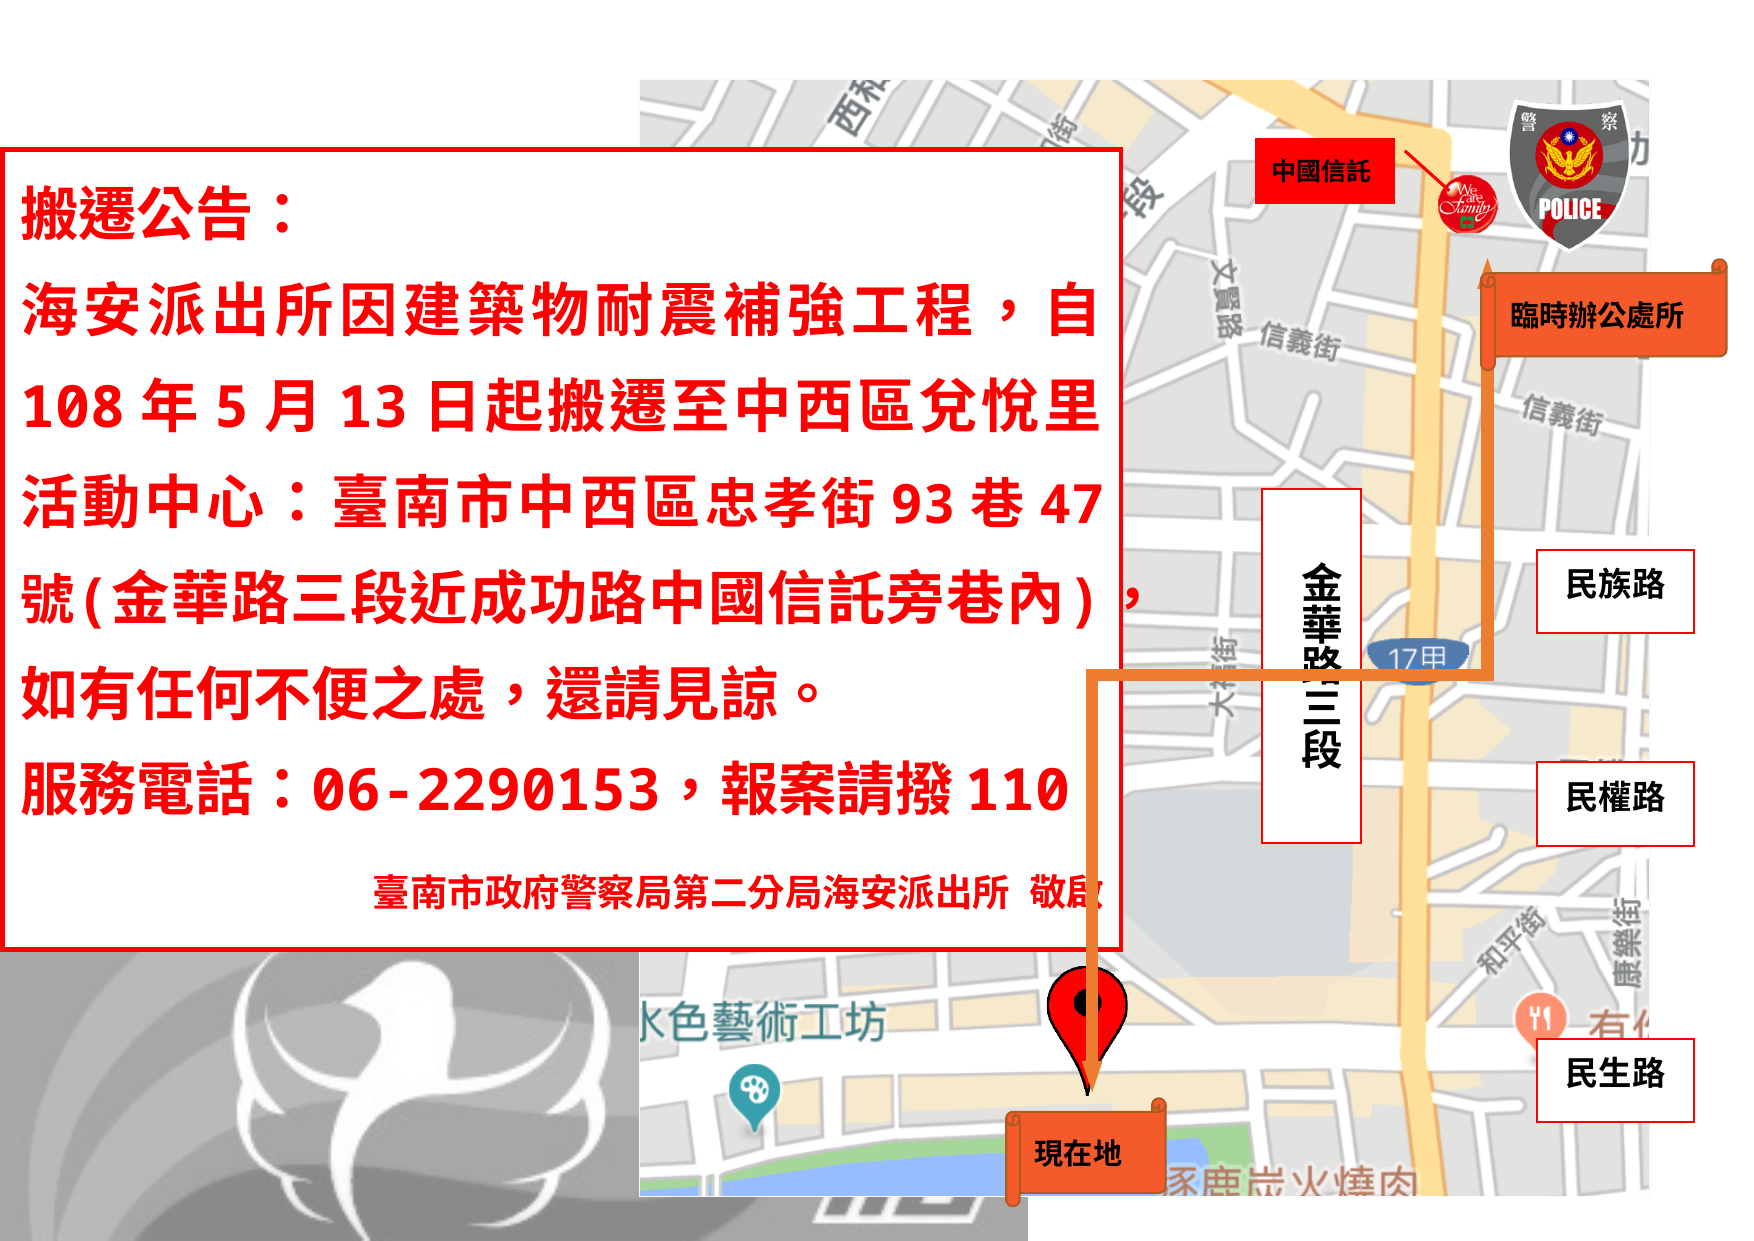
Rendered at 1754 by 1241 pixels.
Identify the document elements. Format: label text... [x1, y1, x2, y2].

text 臺南市政府警察局第二分局海安派出所 敬啟 [1098, 830, 1104, 926]
text 金華路三段 [1293, 681, 1353, 827]
text 臺南市政府警察局第二分局海安派出所 敬啟 [20, 830, 1086, 926]
text 搬遷公告： [20, 159, 1104, 255]
text 金華路三段 [1315, 658, 1327, 667]
text 海安派出所因建築物耐震補強工程，自108年5月13日起搬遷至中西區兌悅里活動中心：臺南市中西區忠孝街93巷47號(金華路三段近成功路中國信託旁巷內)，如有任何不便之處，還請見諒。 [20, 255, 1104, 734]
text 服務電話：06-2290153，報案請撥110 [20, 734, 1086, 830]
text 民生路 [1553, 1047, 1678, 1095]
text 金華路三段 [1293, 505, 1353, 669]
text 民權路 [1553, 771, 1678, 819]
text 民族路 [1553, 558, 1678, 606]
text [1098, 734, 1104, 830]
